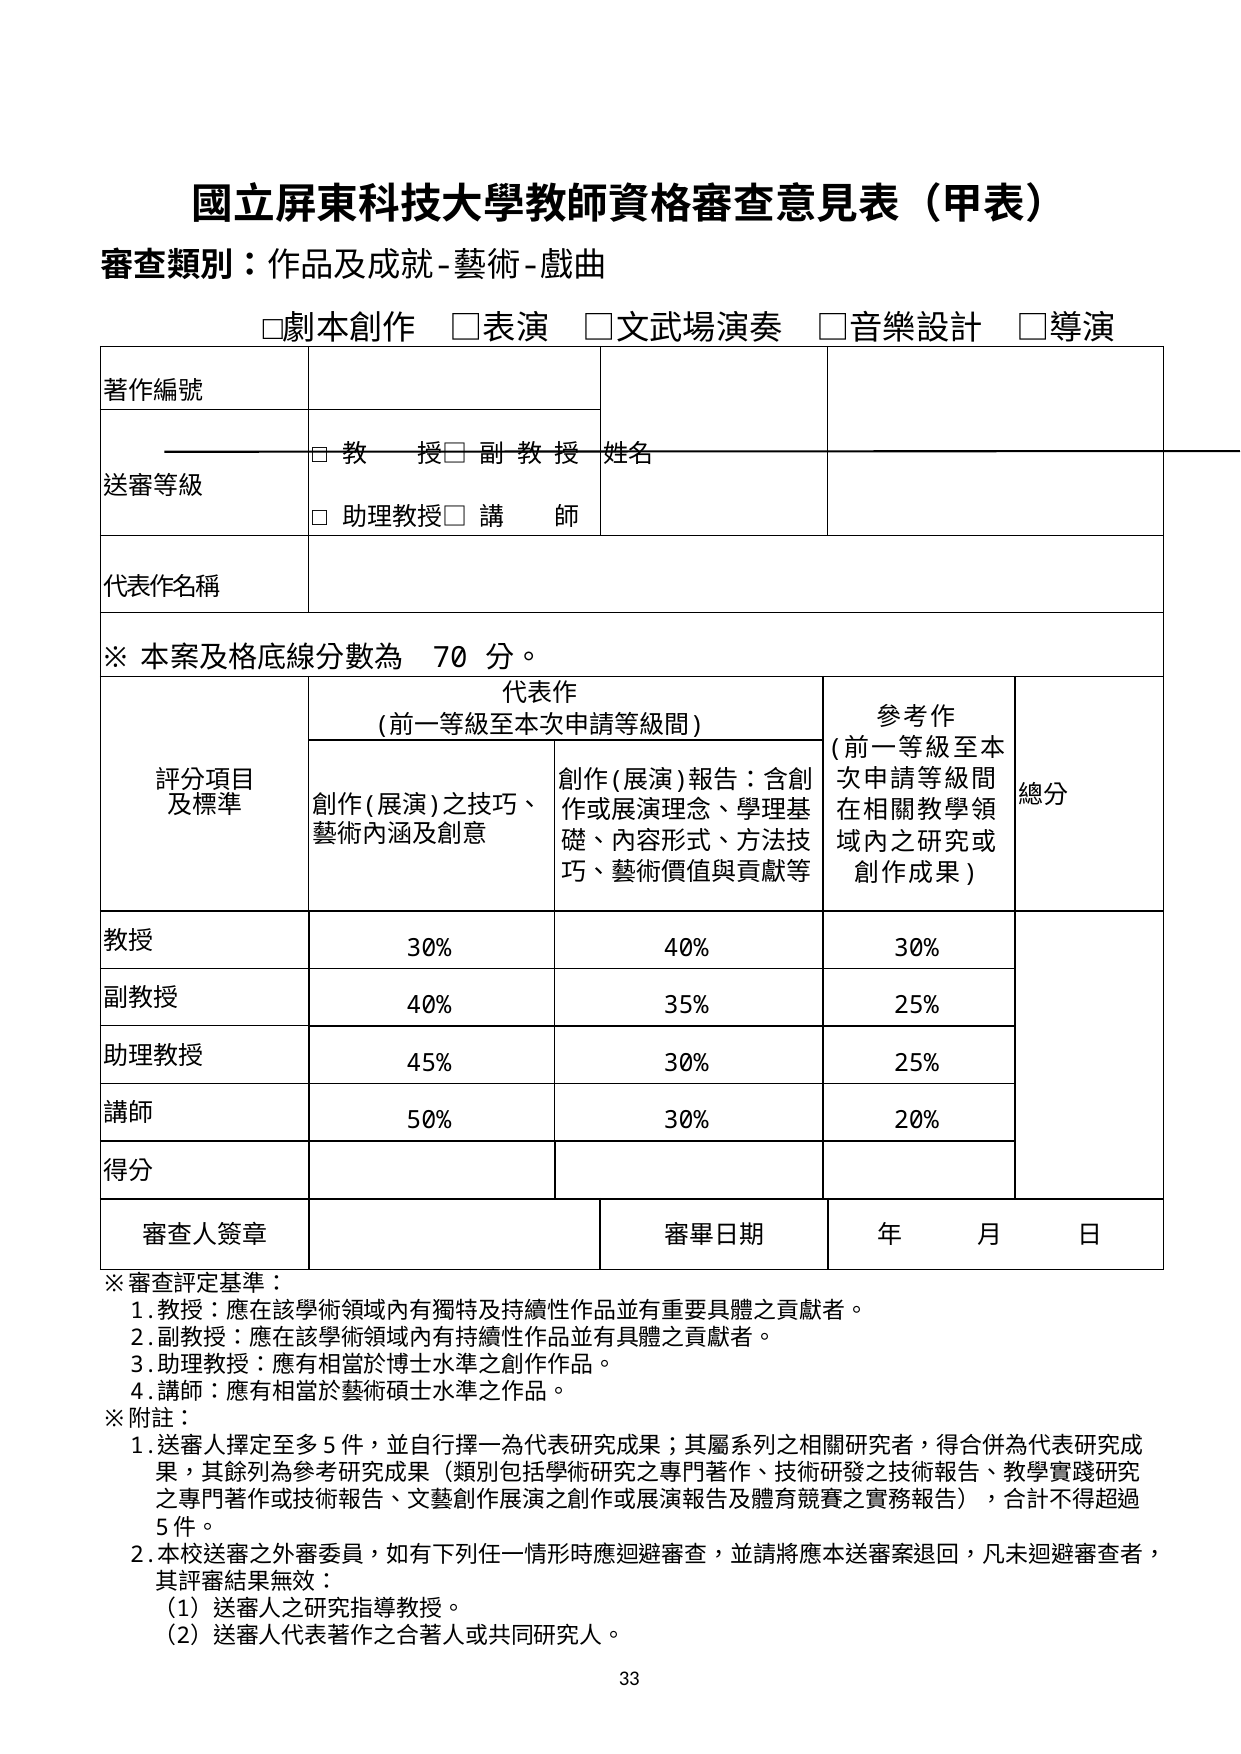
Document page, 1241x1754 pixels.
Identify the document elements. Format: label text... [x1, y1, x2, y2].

table_cell 創作(展演)之技巧、藝術內涵及創意 [309, 741, 554, 910]
table_cell 30% [824, 912, 1014, 968]
table_cell 30% [310, 912, 554, 968]
table_cell [310, 1200, 599, 1268]
text 1.教授：應在該學術領域內有獨特及持續性作品並有重要具體之貢獻者。 [130, 1297, 1157, 1324]
table_cell [824, 1142, 1014, 1198]
table_cell 45% [310, 1027, 554, 1083]
table_header [828, 347, 1163, 450]
table_cell 年 月 日 [829, 1200, 1163, 1268]
table_cell 參考作 (前一等級至本次申請等級間在相關教學領域內之研究或創作成果) [824, 677, 1014, 910]
text ※附註： [100, 1405, 1157, 1432]
table_cell 創作(展演)報告：含創作或展演理念、學理基礎、內容形式、方法技巧、藝術價值與貢獻等 [555, 741, 822, 910]
text 3.助理教授：應有相當於博士水準之創作作品。 [130, 1351, 1157, 1378]
table_cell 副教授 [101, 969, 308, 1025]
table_cell 代表作名稱 [101, 536, 308, 612]
table_header 姓名 [636, 445, 644, 450]
table_cell [310, 1142, 554, 1198]
table_cell 20% [824, 1084, 1014, 1140]
text ※審查評定基準： [100, 1270, 1157, 1297]
table_cell 25% [824, 1027, 1014, 1083]
table_header 著作編號 [101, 347, 308, 409]
table_cell 代表作 (前一等級至本次申請等級間) [309, 677, 822, 739]
table_cell [1016, 912, 1163, 1198]
table_cell [556, 1142, 822, 1198]
text 審查類別：作品及成就-藝術-戲曲 [100, 221, 1157, 283]
text 1.送審人擇定至多5件，並自行擇一為代表研究成果；其屬系列之相關研究者，得合併為代表研究成果，其餘列為參考研究成果（類別包括學術研究之專門著作、技術研發之技術報告、教學實踐研究之專門著作或技術報告、文藝創作展演之創作或展演報告及體育競賽之實務報告），合計不得超過5件。 [130, 1432, 1157, 1540]
table_header [828, 453, 1163, 535]
text □劇本創作 □表演 □文武場演奏 □音樂設計 □導演 [100, 283, 1157, 346]
table_header 姓名 [601, 453, 827, 535]
table_cell 35% [555, 969, 822, 1025]
table_cell 送審等級 [101, 410, 308, 535]
text 2.副教授：應在該學術領域內有持續性作品並有具體之貢獻者。 [130, 1324, 1157, 1351]
table_header [309, 347, 600, 409]
table_cell 30% [555, 1084, 822, 1140]
table_cell 評分項目 及標準 [101, 677, 308, 910]
table_cell 教授 [101, 912, 308, 968]
text （1）送審人之研究指導教授。 [100, 1594, 1157, 1622]
text 2.本校送審之外審委員，如有下列任一情形時應迴避審查，並請將應本送審案退回，凡未迴避審查者，其評審結果無效： [130, 1540, 1157, 1594]
text 4.講師：應有相當於藝術碩士水準之作品。 [130, 1378, 1157, 1405]
table_cell 40% [310, 969, 554, 1025]
table_cell 審查人簽章 [101, 1200, 308, 1268]
table_cell 講師 [101, 1084, 308, 1140]
table_cell 總分 [1016, 677, 1163, 910]
table_cell 25% [824, 969, 1014, 1025]
text （2）送審人代表著作之合著人或共同研究人。 [100, 1622, 1157, 1649]
table_cell 本案及格底線分數為 70 分。 [101, 613, 1163, 676]
table_cell 50% [310, 1084, 554, 1140]
table_cell □ 教 授□ 副 教 授 □ 助理教授□ 講 師 [309, 410, 600, 450]
table_header 姓名 [601, 347, 827, 450]
table_cell [309, 536, 1163, 612]
table_cell 30% [555, 1027, 822, 1083]
table_cell 40% [555, 912, 822, 968]
table_cell 得分 [101, 1142, 308, 1198]
text 國立屏東科技大學教師資格審查意見表（甲表） [100, 158, 1157, 221]
table_cell □ 教 授□ 副 教 授 □ 助理教授□ 講 師 [309, 453, 600, 535]
table_cell 審畢日期 [601, 1200, 827, 1268]
table_header 姓名 [638, 455, 648, 461]
table_cell 助理教授 [101, 1026, 308, 1083]
